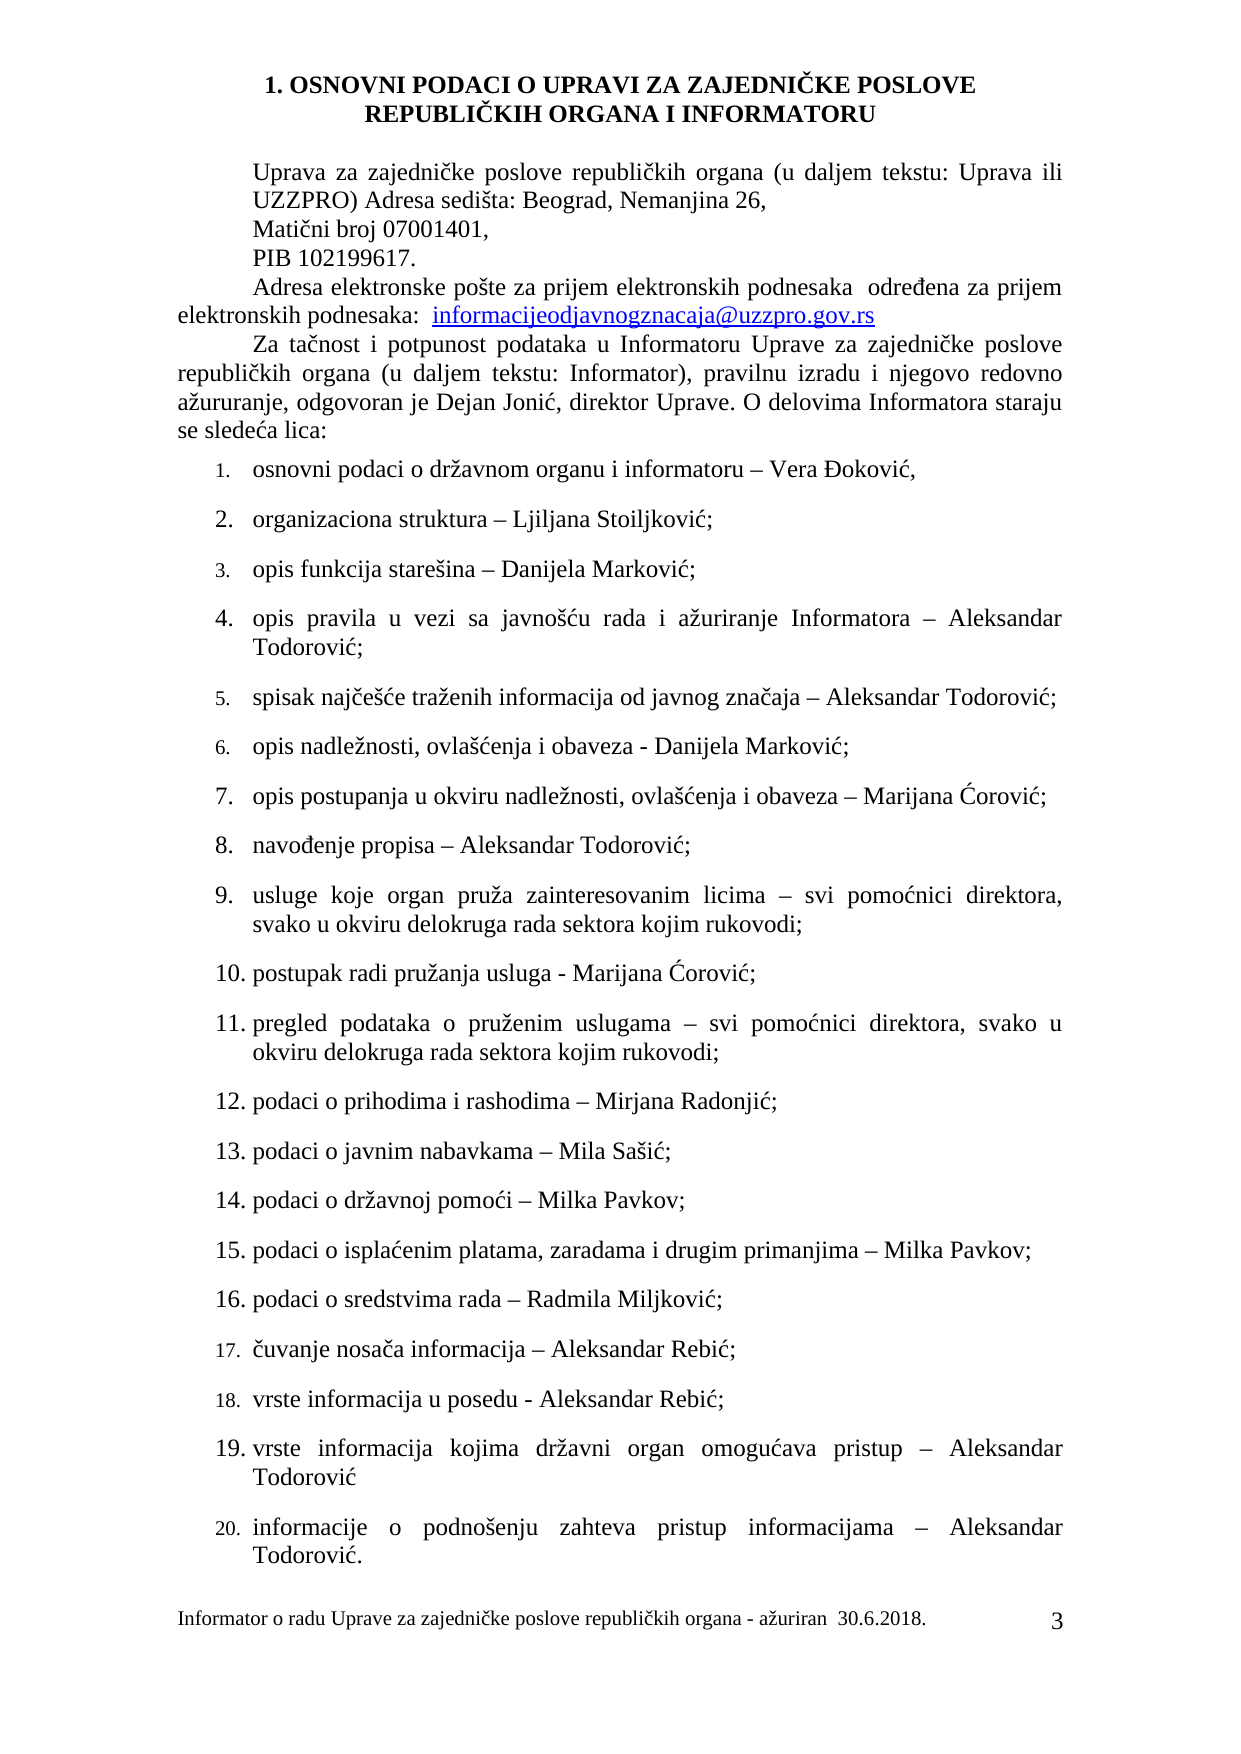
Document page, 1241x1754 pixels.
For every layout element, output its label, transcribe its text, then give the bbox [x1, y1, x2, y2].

list usluge koje organ pruža zainteresovanim licima – svi pomoćnici direktora, svako u okviru delokruga rada sektora kojim rukovodi; [215, 880, 1063, 937]
list podaci o javnim nabavkama – Mila Sašić; [215, 1136, 1063, 1164]
list navođenje propisa – Aleksandar Todorović; [215, 830, 1063, 859]
list podaci o prihodima i rashodima – Mirjana Radonjić; [215, 1086, 1063, 1115]
list podaci o isplaćenim platama, zaradama i drugim primanjima – Milka Pavkov; [215, 1235, 1063, 1264]
text Adresa elektronske pošte za prijem elektronskih podnesaka određena za prijem elektronskih podnesaka: informacijeodjavnogznacaja@uzzpro.gov.rs [177, 272, 1063, 329]
list opis nadležnosti, ovlašćenja i obaveza - Danijela Marković; [215, 731, 1063, 760]
list pregled podataka o pruženim uslugama – svi pomoćnici direktora, svako u okviru delokruga rada sektora kojim rukovodi; [215, 1008, 1063, 1065]
text Za tačnost i potpunost podataka u Informatoru Uprave za zajedničke poslove republičkih organa (u dalјem tekstu: Informator), pravilnu izradu i njegovo redovno ažururanje, odgovoran je Dejan Jonić, direktor Uprave. O delovima Informatora staraju se sledeća lica: [177, 329, 1063, 444]
list osnovni podaci o državnom organu i informatoru – Vera Đoković, [215, 454, 1063, 483]
list opis postupanja u okviru nadležnosti, ovlašćenja i obaveza – Marijana Ćorović; [215, 781, 1063, 809]
text Uprava za zajedničke poslove republičkih organa (u dalјem tekstu: Uprava ili UZZPRO) Adresa sedišta: Beograd, Nemanjina 26, [252, 157, 1063, 214]
list spisak najčešće traženih informacija od javnog značaja – Aleksandar Todorović; [215, 682, 1063, 710]
list čuvanje nosača informacija – Aleksandar Rebić; [215, 1334, 1063, 1363]
list organizaciona struktura – Ljilјana Stoilјković; [215, 504, 1063, 533]
list postupak radi pružanja usluga - Marijana Ćorović; [215, 958, 1063, 987]
list opis pravila u vezi sa javnošću rada i ažuriranje Informatora – Aleksandar Todorović; [215, 603, 1063, 661]
text Matični broj 07001401, [252, 214, 1063, 243]
list vrste informacija kojima državni organ omogućava pristup – Aleksandar Todorović [215, 1433, 1063, 1491]
list vrste informacija u posedu - Aleksandar Rebić; [215, 1384, 1063, 1412]
list podaci o državnoj pomoći – Milka Pavkov; [215, 1185, 1063, 1214]
list opis funkcija starešina – Danijela Marković; [215, 554, 1063, 582]
list podaci o sredstvima rada – Radmila Milјković; [215, 1284, 1063, 1313]
text PIB 102199617. [252, 243, 1063, 272]
text 1. OSNOVNI PODACI O UPRAVI ZA ZAJEDNIČKE POSLOVE REPUBLIČKIH ORGANA I INFORMATORU [177, 70, 1063, 128]
list informacije o podnošenju zahteva pristup informacijama – Aleksandar Todorović. [215, 1512, 1063, 1569]
